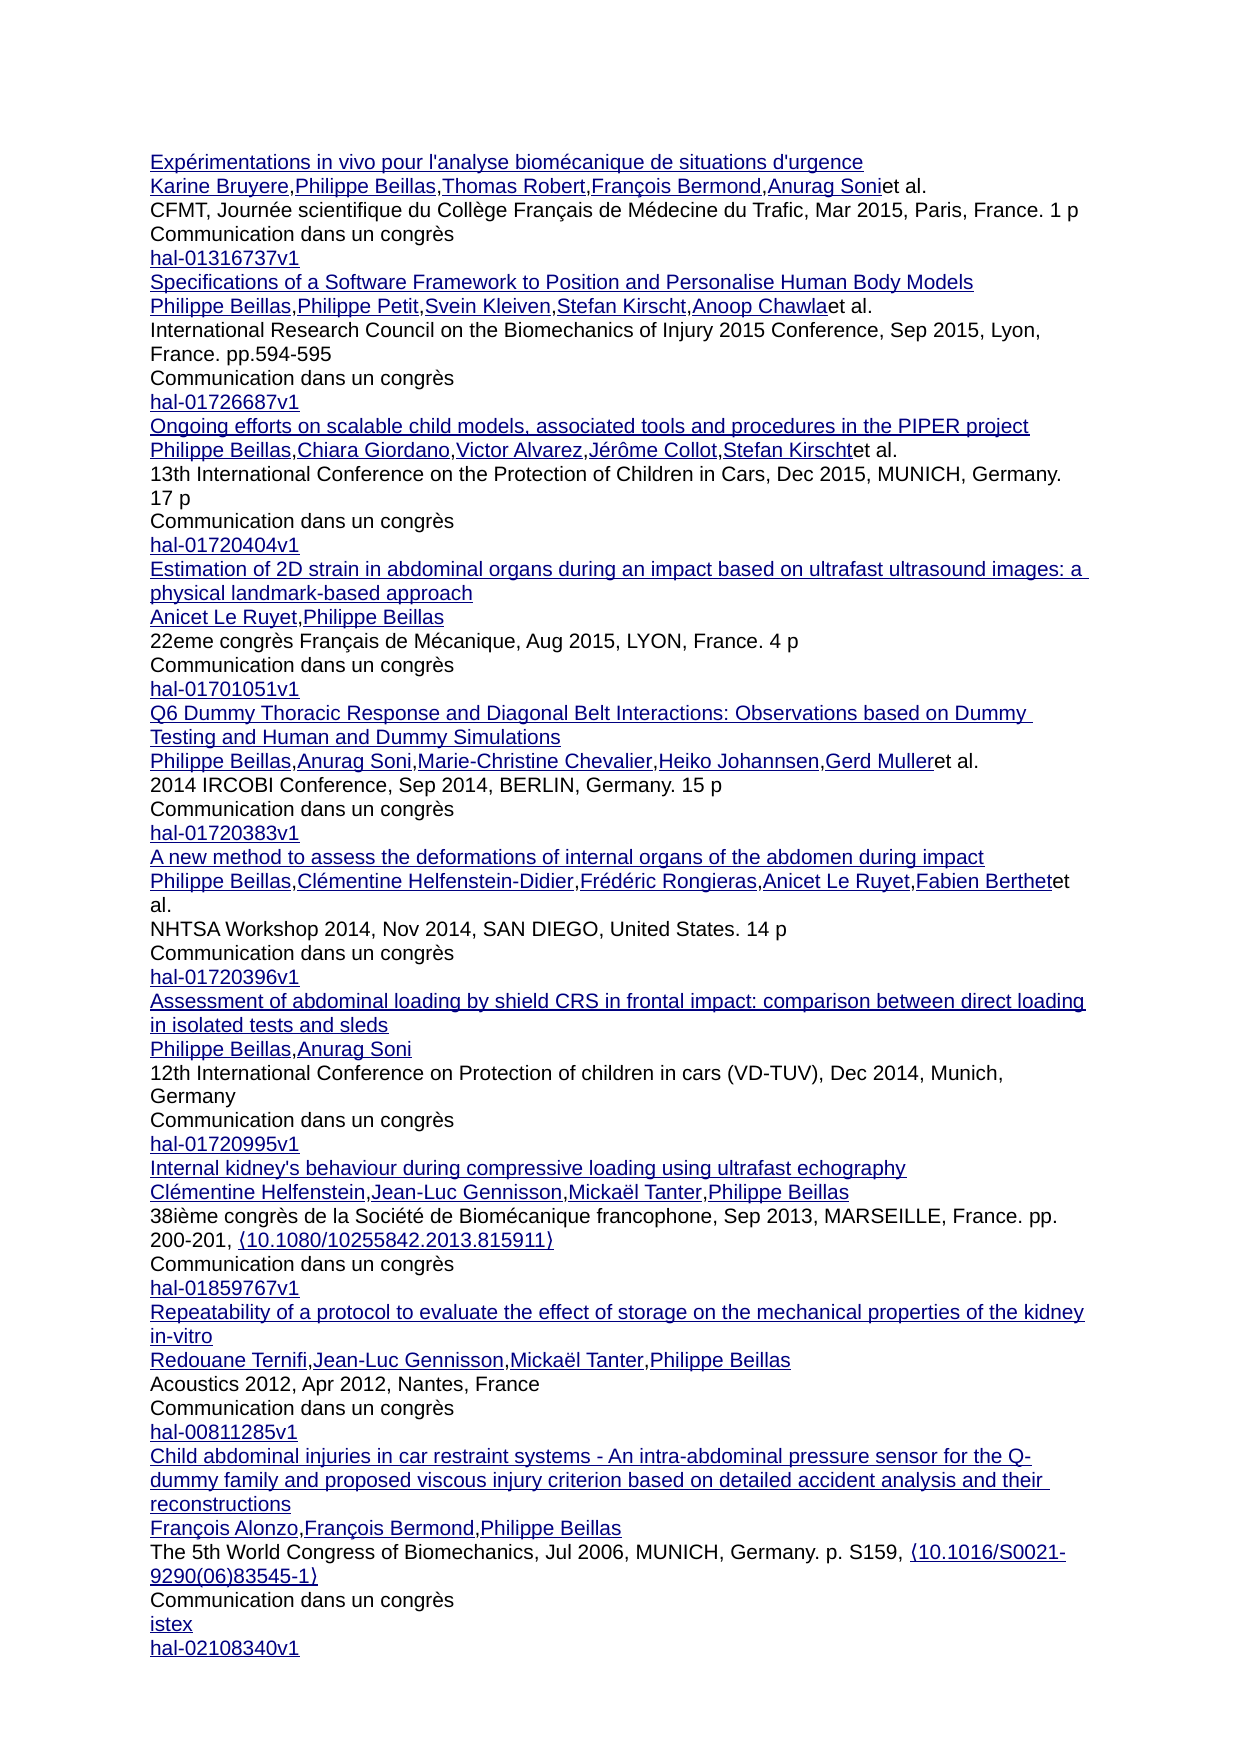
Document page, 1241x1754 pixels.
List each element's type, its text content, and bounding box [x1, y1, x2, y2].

table_cell Expérimentations in vivo pour l'analyse biomécanique de situations d'urgence Karine Bruyere,Philippe Beillas,Thomas Robert,François Bermond,Anurag Soniet al. CFMT, Journée scientifique du Collège Français de Médecine du Trafic, Mar 2015, Paris, France. 1 p Communication dans un congrès hal-01316737v1 [150, 150, 1090, 270]
table_cell Specifications of a Software Framework to Position and Personalise Human Body Models Philippe Beillas,Philippe Petit,Svein Kleiven,Stefan Kirscht,Anoop Chawlaet al. International Research Council on the Biomechanics of Injury 2015 Conference, Sep 2015, Lyon, France. pp.594-595 Communication dans un congrès hal-01726687v1 [150, 270, 1090, 413]
table_cell Q6 Dummy Thoracic Response and Diagonal Belt Interactions: Observations based on Dummy Testing and Human and Dummy Simulations Philippe Beillas,Anurag Soni,Marie-Christine Chevalier,Heiko Johannsen,Gerd Mulleret al. 2014 IRCOBI Conference, Sep 2014, BERLIN, Germany. 15 p Communication dans un congrès hal-01720383v1 [150, 701, 1090, 845]
table_cell Child abdominal injuries in car restraint systems - An intra-abdominal pressure sensor for the Q-dummy family and proposed viscous injury criterion based on detailed accident analysis and their reconstructions François Alonzo,François Bermond,Philippe Beillas The 5th World Congress of Biomechanics, Jul 2006, MUNICH, Germany. p. S159, ⟨10.1016/S0021-9290(06)83545-1⟩ Communication dans un congrès istex hal-02108340v1 [150, 1444, 1090, 1659]
table_cell A new method to assess the deformations of internal organs of the abdomen during impact Philippe Beillas,Clémentine Helfenstein-Didier,Frédéric Rongieras,Anicet Le Ruyet,Fabien Berthetet al. NHTSA Workshop 2014, Nov 2014, SAN DIEGO, United States. 14 p Communication dans un congrès hal-01720396v1 [150, 845, 1090, 988]
table_cell Internal kidney's behaviour during compressive loading using ultrafast echography Clémentine Helfenstein,Jean-Luc Gennisson,Mickaël Tanter,Philippe Beillas 38ième congrès de la Société de Biomécanique francophone, Sep 2013, MARSEILLE, France. pp. 200-201, ⟨10.1080/10255842.2013.815911⟩ Communication dans un congrès hal-01859767v1 [150, 1156, 1090, 1300]
table_cell Estimation of 2D strain in abdominal organs during an impact based on ultrafast ultrasound images: a physical landmark-based approach Anicet Le Ruyet,Philippe Beillas 22eme congrès Français de Mécanique, Aug 2015, LYON, France. 4 p Communication dans un congrès hal-01701051v1 [150, 557, 1090, 701]
table_cell Repeatability of a protocol to evaluate the effect of storage on the mechanical properties of the kidney in-vitro Redouane Ternifi,Jean-Luc Gennisson,Mickaël Tanter,Philippe Beillas Acoustics 2012, Apr 2012, Nantes, France Communication dans un congrès hal-00811285v1 [150, 1300, 1090, 1444]
table_cell Assessment of abdominal loading by shield CRS in frontal impact: comparison between direct loading in isolated tests and sleds Philippe Beillas,Anurag Soni 12th International Conference on Protection of children in cars (VD-TUV), Dec 2014, Munich, Germany Communication dans un congrès hal-01720995v1 [150, 989, 1090, 1156]
table_cell Ongoing efforts on scalable child models, associated tools and procedures in the PIPER project Philippe Beillas,Chiara Giordano,Victor Alvarez,Jérôme Collot,Stefan Kirschtet al. 13th International Conference on the Protection of Children in Cars, Dec 2015, MUNICH, Germany. 17 p Communication dans un congrès hal-01720404v1 [150, 414, 1090, 557]
